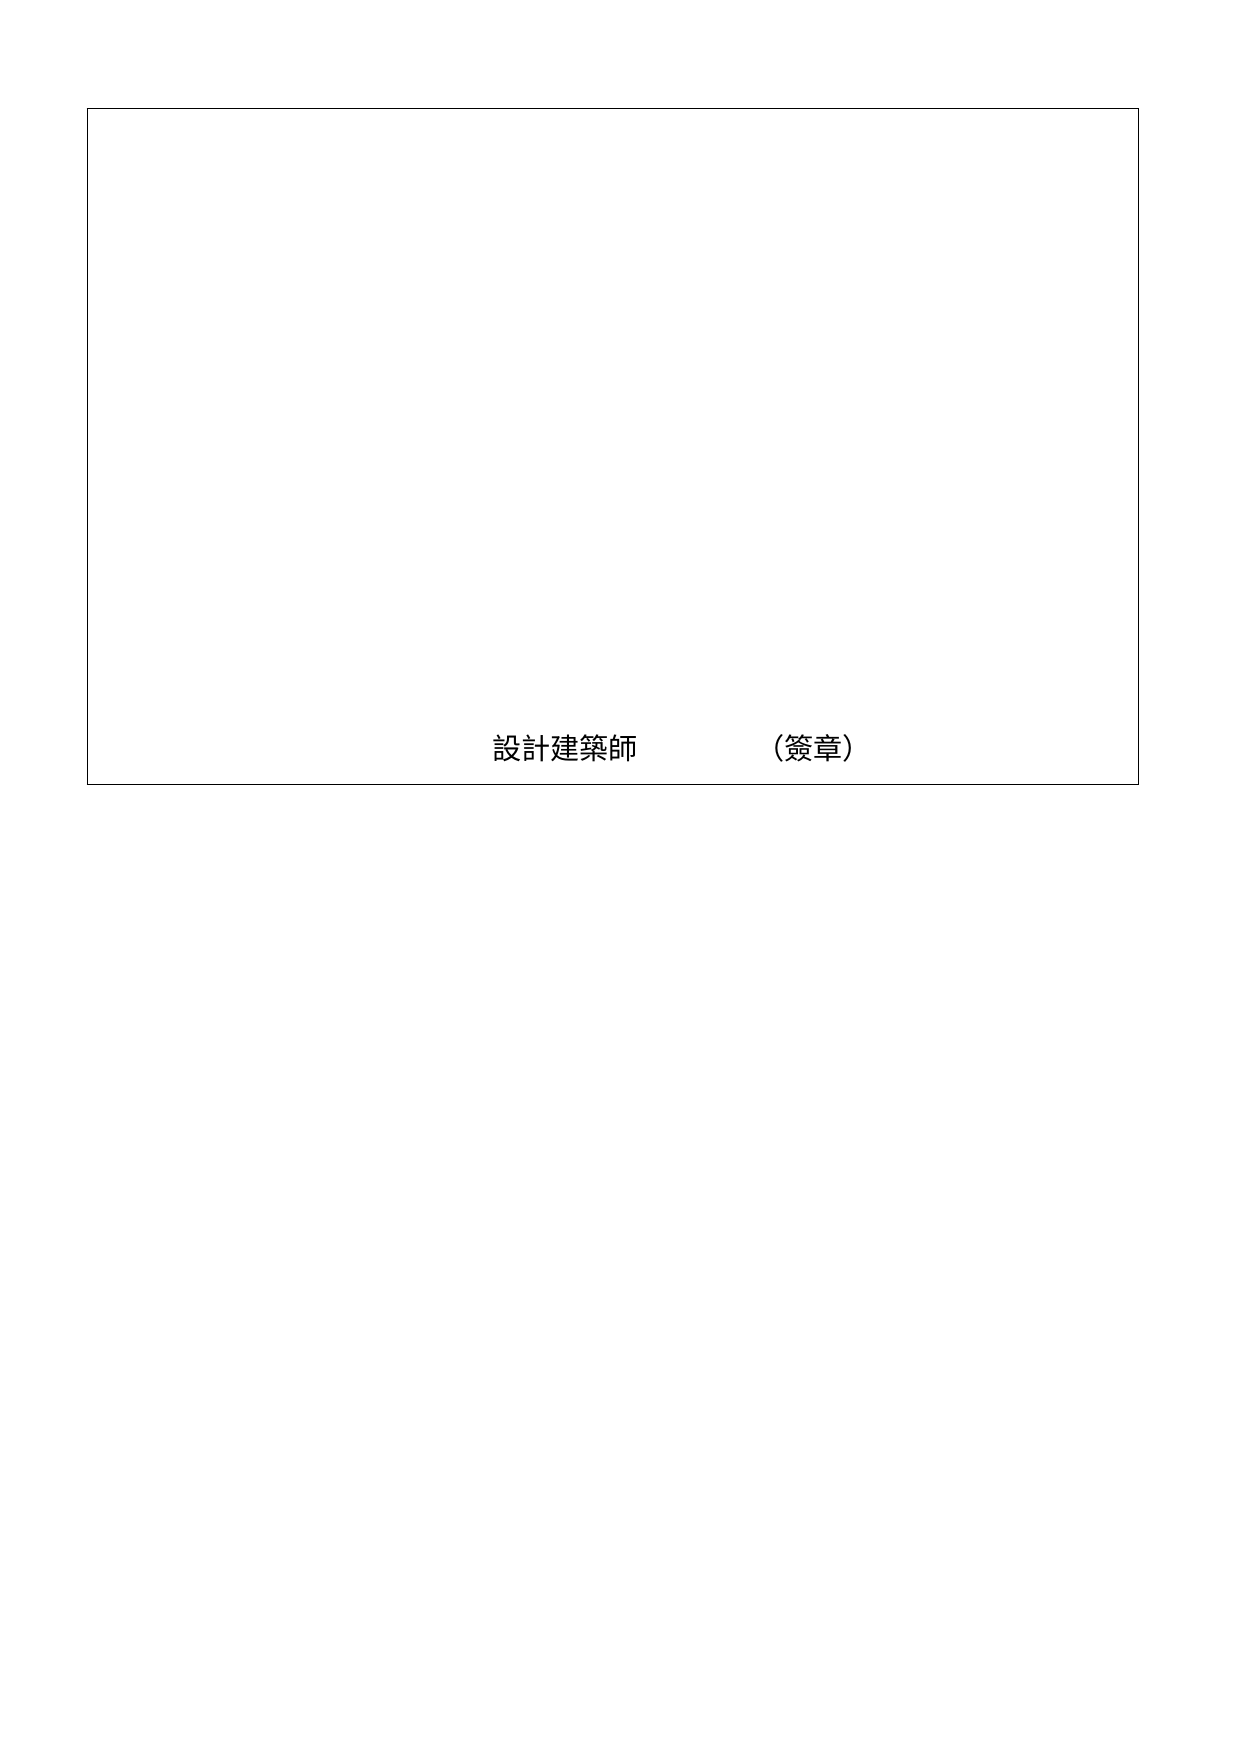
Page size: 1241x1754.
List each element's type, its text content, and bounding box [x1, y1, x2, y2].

table_cell 設計建築師 （簽章） [88, 109, 1138, 784]
